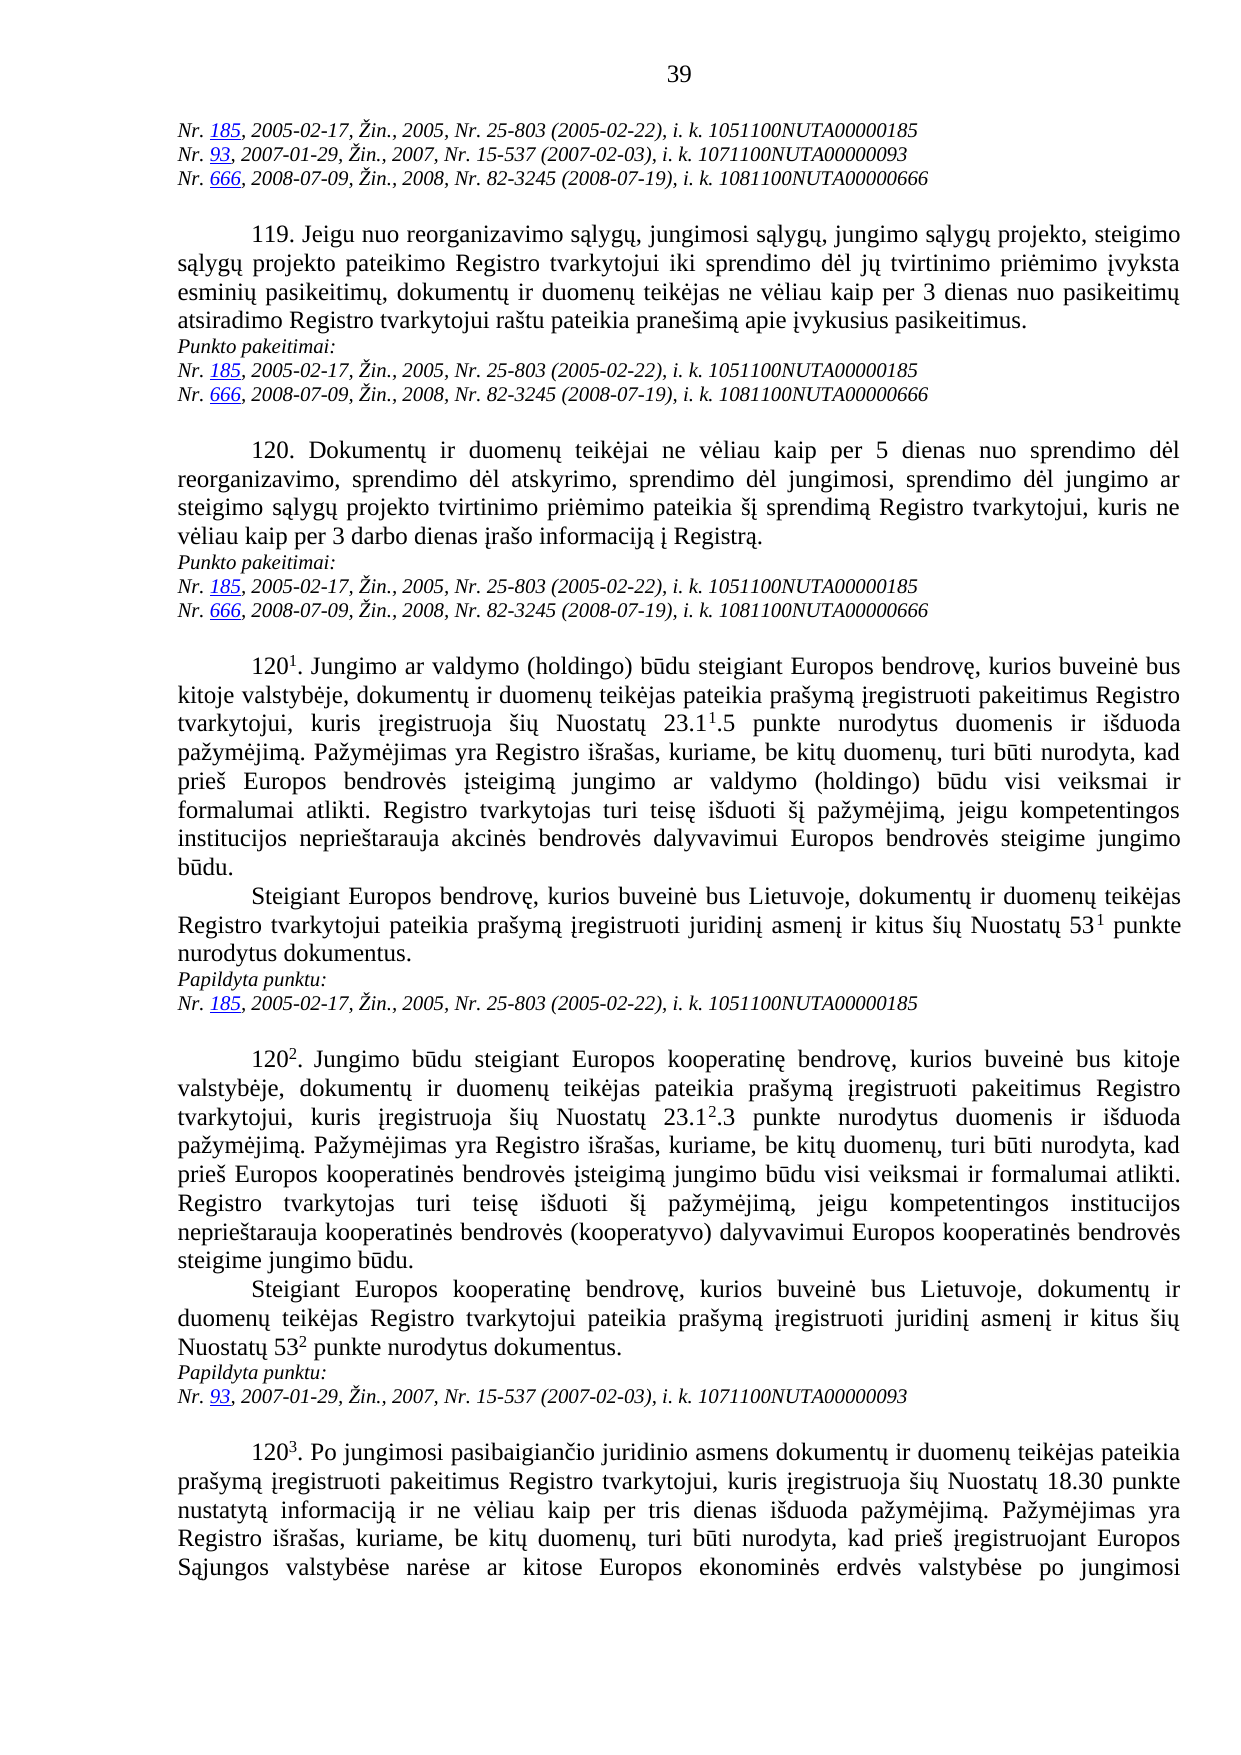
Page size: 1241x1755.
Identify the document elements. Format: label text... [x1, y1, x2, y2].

text Punkto pakeitimai: [177, 550, 1181, 574]
text Nr. 185, 2005-02-17, Žin., 2005, Nr. 25-803 (2005-02-22), i. k. 1051100NUTA00000185 [177, 574, 1181, 598]
text Nr. 185, 2005-02-17, Žin., 2005, Nr. 25-803 (2005-02-22), i. k. 1051100NUTA00000185 [177, 118, 1181, 142]
text Nr. 185, 2005-02-17, Žin., 2005, Nr. 25-803 (2005-02-22), i. k. 1051100NUTA00000185 [177, 358, 1181, 382]
text Nr. 93, 2007-01-29, Žin., 2007, Nr. 15-537 (2007-02-03), i. k. 1071100NUTA00000093 [177, 142, 1181, 166]
text 1203. Po jungimosi pasibaigiančio juridinio asmens dokumentų ir duomenų teikėjas pateikia prašymą įregistruoti pakeitimus Registro tvarkytojui, kuris įregistruoja šių Nuostatų 18.30 punkte nustatytą informaciją ir ne vėliau kaip per tris dienas išduoda pažymėjimą. Pažymėjimas yra Registro išrašas, kuriame, be kitų duomenų, turi būti nurodyta, kad prieš įregistruojant Europos Sąjungos valstybėse narėse ar kitose Europos ekonominės erdvės valstybėse po jungimosi [177, 1437, 1181, 1581]
text 1201. Jungimo ar valdymo (holdingo) būdu steigiant Europos bendrovę, kurios buveinė bus kitoje valstybėje, dokumentų ir duomenų teikėjas pateikia prašymą įregistruoti pakeitimus Registro tvarkytojui, kuris įregistruoja šių Nuostatų 23.11.5 punkte nurodytus duomenis ir išduoda pažymėjimą. Pažymėjimas yra Registro išrašas, kuriame, be kitų duomenų, turi būti nurodyta, kad prieš Europos bendrovės įsteigimą jungimo ar valdymo (holdingo) būdu visi veiksmai ir formalumai atlikti. Registro tvarkytojas turi teisę išduoti šį pažymėjimą, jeigu kompetentingos institucijos neprieštarauja akcinės bendrovės dalyvavimui Europos bendrovės steigime jungimo būdu. [177, 651, 1181, 881]
text Nr. 93, 2007-01-29, Žin., 2007, Nr. 15-537 (2007-02-03), i. k. 1071100NUTA00000093 [177, 1384, 1181, 1408]
text 1202. Jungimo būdu steigiant Europos kooperatinę bendrovę, kurios buveinė bus kitoje valstybėje, dokumentų ir duomenų teikėjas pateikia prašymą įregistruoti pakeitimus Registro tvarkytojui, kuris įregistruoja šių Nuostatų 23.12.3 punkte nurodytus duomenis ir išduoda pažymėjimą. Pažymėjimas yra Registro išrašas, kuriame, be kitų duomenų, turi būti nurodyta, kad prieš Europos kooperatinės bendrovės įsteigimą jungimo būdu visi veiksmai ir formalumai atlikti. Registro tvarkytojas turi teisę išduoti šį pažymėjimą, jeigu kompetentingos institucijos neprieštarauja kooperatinės bendrovės (kooperatyvo) dalyvavimui Europos kooperatinės bendrovės steigime jungimo būdu. [177, 1044, 1181, 1274]
text Nr. 666, 2008-07-09, Žin., 2008, Nr. 82-3245 (2008-07-19), i. k. 1081100NUTA00000666 [177, 598, 1181, 622]
text Steigiant Europos bendrovę, kurios buveinė bus Lietuvoje, dokumentų ir duomenų teikėjas Registro tvarkytojui pateikia prašymą įregistruoti juridinį asmenį ir kitus šių Nuostatų 531 punkte nurodytus dokumentus. [177, 881, 1181, 967]
text 119. Jeigu nuo reorganizavimo sąlygų, jungimosi sąlygų, jungimo sąlygų projekto, steigimo sąlygų projekto pateikimo Registro tvarkytojui iki sprendimo dėl jų tvirtinimo priėmimo įvyksta esminių pasikeitimų, dokumentų ir duomenų teikėjas ne vėliau kaip per 3 dienas nuo pasikeitimų atsiradimo Registro tvarkytojui raštu pateikia pranešimą apie įvykusius pasikeitimus. [177, 219, 1181, 334]
text Steigiant Europos kooperatinę bendrovę, kurios buveinė bus Lietuvoje, dokumentų ir duomenų teikėjas Registro tvarkytojui pateikia prašymą įregistruoti juridinį asmenį ir kitus šių Nuostatų 532 punkte nurodytus dokumentus. [177, 1274, 1181, 1360]
text Punkto pakeitimai: [177, 334, 1181, 358]
text Nr. 185, 2005-02-17, Žin., 2005, Nr. 25-803 (2005-02-22), i. k. 1051100NUTA00000185 [177, 991, 1181, 1015]
text 120. Dokumentų ir duomenų teikėjai ne vėliau kaip per 5 dienas nuo sprendimo dėl reorganizavimo, sprendimo dėl atskyrimo, sprendimo dėl jungimosi, sprendimo dėl jungimo ar steigimo sąlygų projekto tvirtinimo priėmimo pateikia šį sprendimą Registro tvarkytojui, kuris ne vėliau kaip per 3 darbo dienas įrašo informaciją į Registrą. [177, 435, 1181, 550]
text Papildyta punktu: [177, 967, 1181, 991]
text Papildyta punktu: [177, 1360, 1181, 1384]
text Nr. 666, 2008-07-09, Žin., 2008, Nr. 82-3245 (2008-07-19), i. k. 1081100NUTA00000666 [177, 382, 1181, 406]
text Nr. 666, 2008-07-09, Žin., 2008, Nr. 82-3245 (2008-07-19), i. k. 1081100NUTA00000666 [177, 166, 1181, 190]
